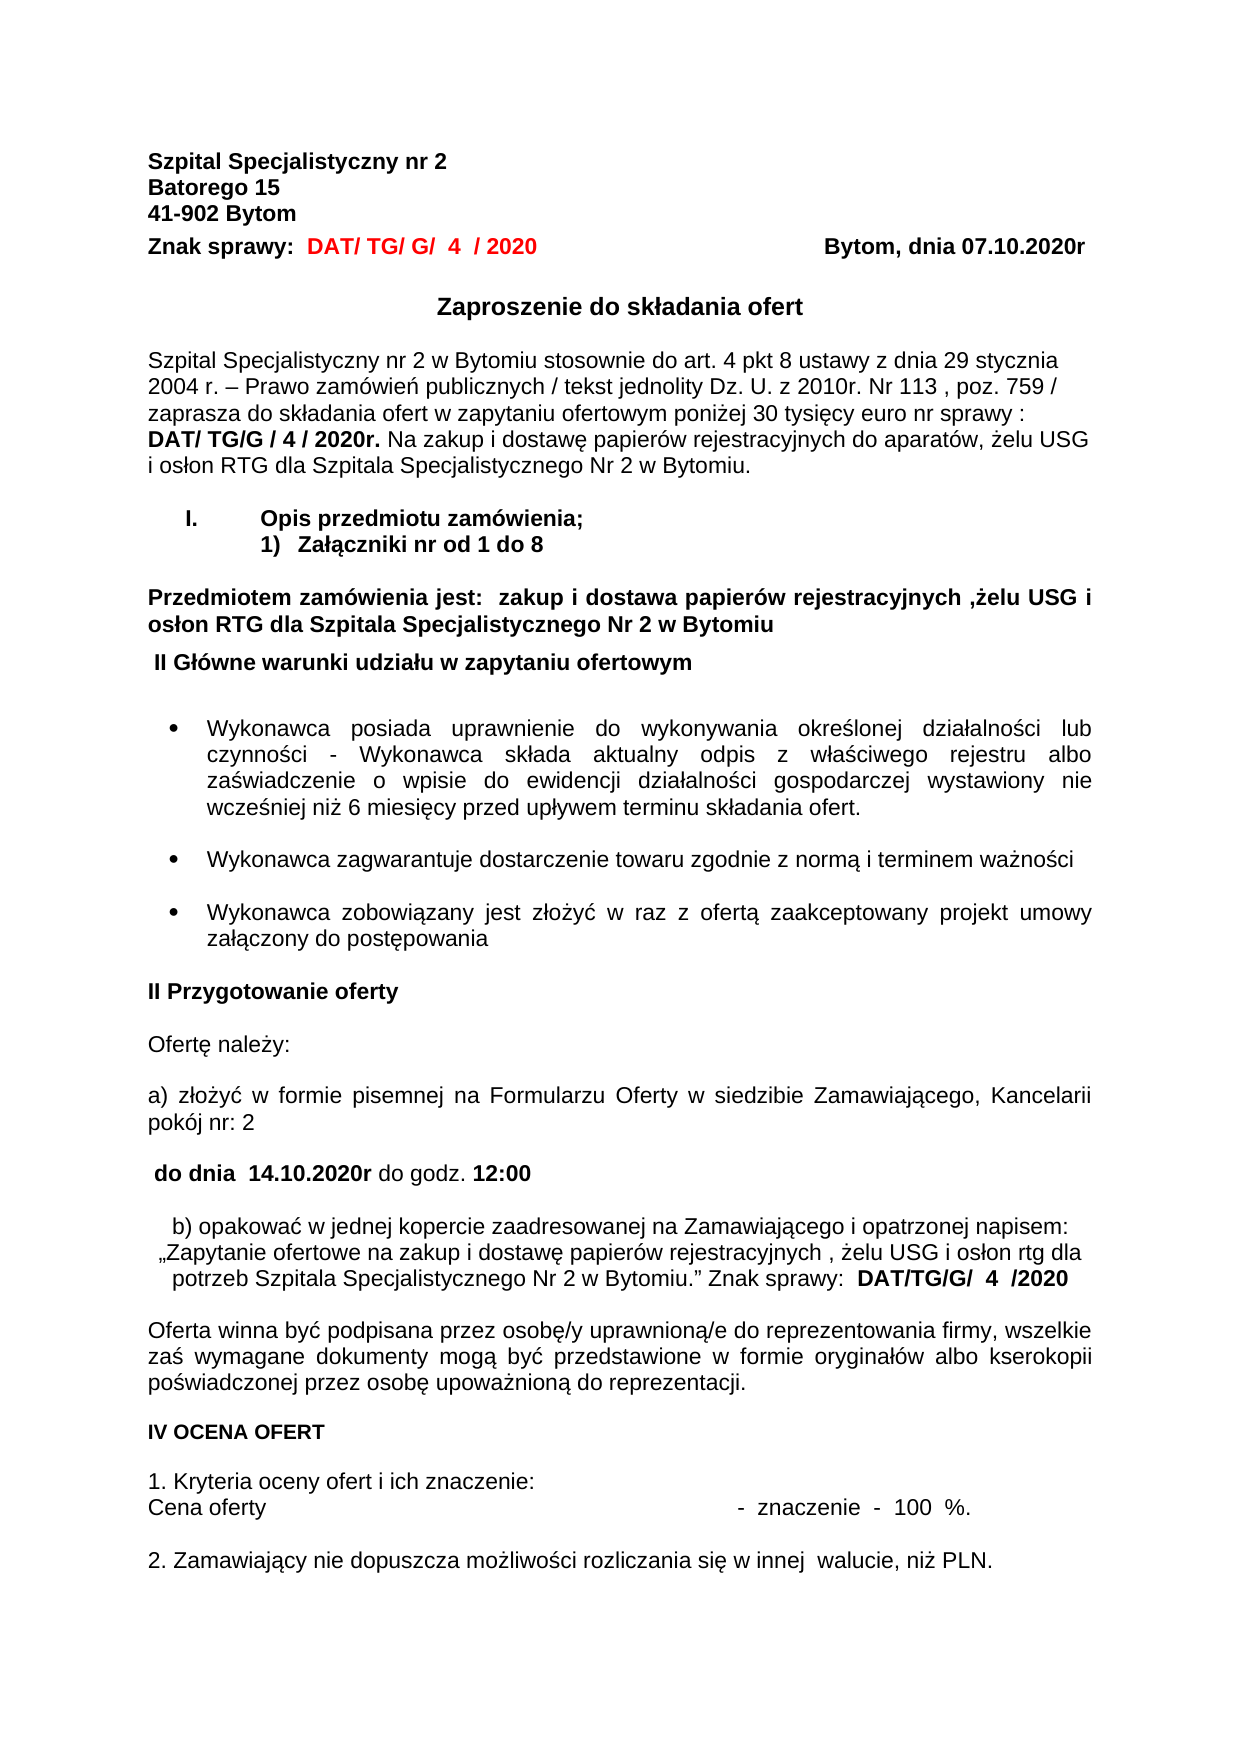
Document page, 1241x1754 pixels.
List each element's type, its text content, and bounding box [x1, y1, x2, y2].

text do dnia 14.10.2020r do godz. 12:00 [148, 1160, 1093, 1186]
text 1. Kryteria oceny ofert i ich znaczenie: [148, 1468, 1093, 1494]
text a) złożyć w formie pisemnej na Formularzu Oferty w siedzibie Zamawiającego, Kancelarii pokój nr: 2 [148, 1082, 1093, 1135]
text Przedmiotem zamówienia jest: zakup i dostawa papierów rejestracyjnych ,żelu USG i osłon RTG dla Szpitala Specjalistycznego Nr 2 w Bytomiu [148, 584, 1093, 637]
list Wykonawca zagwarantuje dostarczenie towaru zgodnie z normą i terminem ważności [169, 846, 1093, 873]
list Opis przedmiotu zamówienia; [185, 505, 1093, 531]
text 41-902 Bytom [148, 200, 1093, 227]
text 2. Zamawiający nie dopuszcza możliwości rozliczania się w innej walucie, niż PLN. [148, 1547, 1093, 1573]
list Wykonawca zobowiązany jest złożyć w raz z ofertą zaakceptowany projekt umowy załączony do postępowania [169, 899, 1093, 952]
text DAT/ TG/G / 4 / 2020r. Na zakup i dostawę papierów rejestracyjnych do aparatów, żelu USG i osłon RTG dla Szpitala Specjalistycznego Nr 2 w Bytomiu. [148, 426, 1093, 479]
text Szpital Specjalistyczny nr 2 w Bytomiu stosownie do art. 4 pkt 8 ustawy z dnia 29 stycznia 2004 r. – Prawo zamówień publicznych / tekst jednolity Dz. U. z 2010r. Nr 113 , poz. 759 / zaprasza do składania ofert w zapytaniu ofertowym poniżej 30 tysięcy euro nr sprawy : [148, 347, 1093, 426]
text Ofertę należy: [148, 1031, 1093, 1057]
text II Przygotowanie oferty [148, 978, 1093, 1004]
text IV OCENA OFERT [148, 1420, 1093, 1444]
text Szpital Specjalistyczny nr 2 [148, 148, 1093, 174]
list Załączniki nr od 1 do 8 [260, 531, 1093, 558]
text Oferta winna być podpisana przez osobę/y uprawnioną/e do reprezentowania firmy, wszelkie zaś wymagane dokumenty mogą być przedstawione w formie oryginałów albo kserokopii poświadczonej przez osobę upoważnioną do reprezentacji. [148, 1317, 1093, 1396]
text II Główne warunki udziału w zapytaniu ofertowym [148, 649, 1093, 676]
text b) opakować w jednej kopercie zaadresowanej na Zamawiającego i opatrzonej napisem: „Zapytanie ofertowe na zakup i dostawę papierów rejestracyjnych , żelu USG i osłon rtg dla potrzeb Szpitala Specjalistycznego Nr 2 w Bytomiu.” Znak sprawy: DAT/TG/G/ 4 /2020 [148, 1213, 1093, 1292]
text Batorego 15 [148, 174, 1093, 200]
text Cena oferty - znaczenie - 100 %. [148, 1494, 1093, 1520]
list Wykonawca posiada uprawnienie do wykonywania określonej działalności lub czynności - Wykonawca składa aktualny odpis z właściwego rejestru albo zaświadczenie o wpisie do ewidencji działalności gospodarczej wystawiony nie wcześniej niż 6 miesięcy przed upływem terminu składania ofert. [169, 714, 1093, 820]
text Znak sprawy: DAT/ TG/ G/ 4 / 2020 Bytom, dnia 07.10.2020r [148, 233, 1093, 259]
text Zaproszenie do składania ofert [148, 292, 1093, 321]
